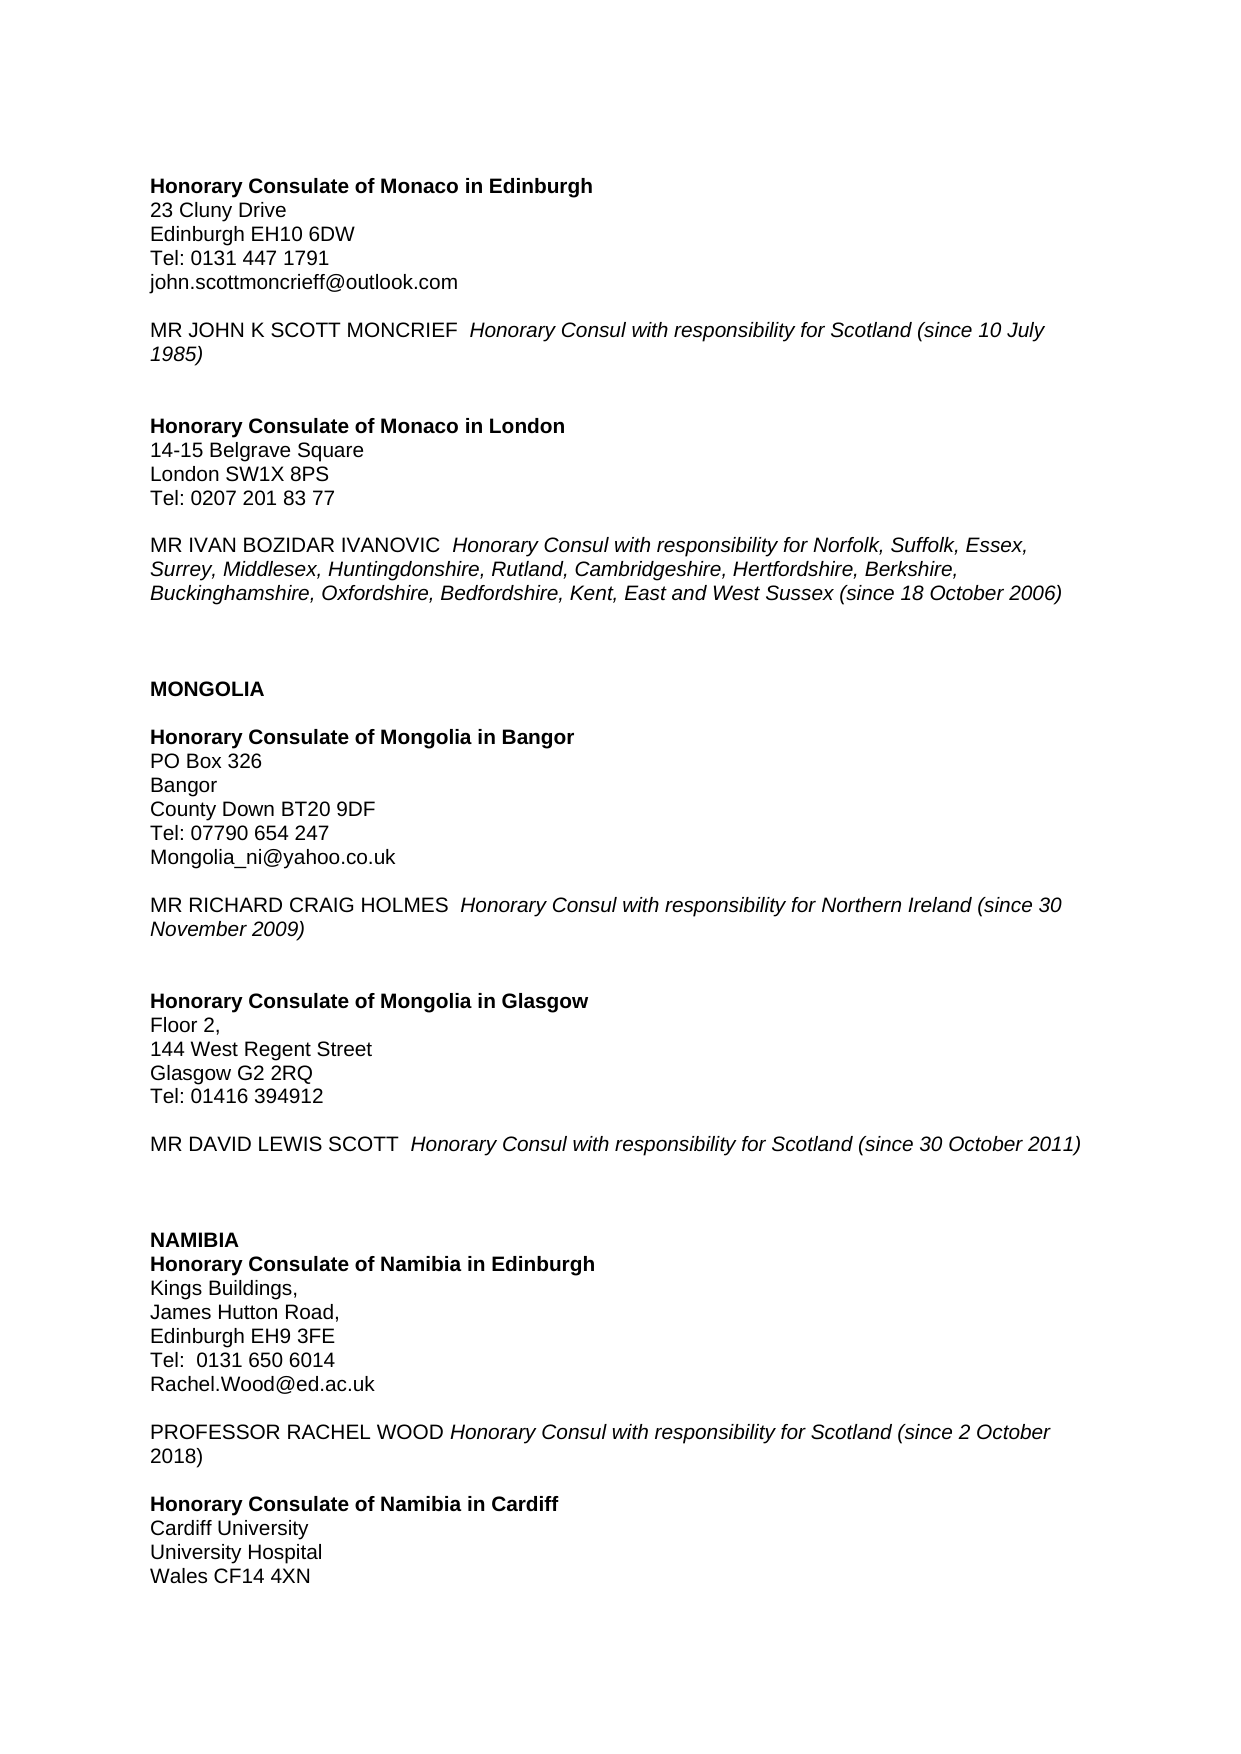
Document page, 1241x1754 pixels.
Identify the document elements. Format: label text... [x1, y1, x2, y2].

text Honorary Consulate of Namibia in Cardiff [150, 1492, 1090, 1516]
text Rachel.Wood@ed.ac.uk [150, 1372, 1090, 1396]
text Kings Buildings, [150, 1276, 1090, 1300]
text 2018) [150, 1444, 1090, 1468]
text MR DAVID LEWIS SCOTT Honorary Consul with responsibility for Scotland (since 30 October 2011) [150, 1132, 1090, 1156]
text MONGOLIA [150, 677, 1090, 701]
text PROFESSOR RACHEL WOOD Honorary Consul with responsibility for Scotland (since 2 October [150, 1420, 1090, 1444]
text PO Box 326 [150, 749, 1090, 773]
text Mongolia_ni@yahoo.co.uk [150, 845, 1090, 869]
text Honorary Consulate of Namibia in Edinburgh [150, 1252, 1090, 1276]
text James Hutton Road, [150, 1300, 1090, 1324]
text Edinburgh EH10 6DW [150, 222, 1090, 246]
text 23 Cluny Drive [150, 198, 1090, 222]
text Tel: 01416 394912 [150, 1084, 1090, 1108]
text Cardiff University [150, 1516, 1090, 1539]
text Tel: 0131 447 1791 [150, 246, 1090, 270]
text MR JOHN K SCOTT MONCRIEF Honorary Consul with responsibility for Scotland (since 10 July 1985) [150, 318, 1090, 366]
text 144 West Regent Street [150, 1036, 1090, 1060]
text Honorary Consulate of Monaco in Edinburgh [150, 174, 1090, 198]
text Tel: 0131 650 6014 [150, 1348, 1090, 1372]
text Edinburgh EH9 3FE [150, 1324, 1090, 1348]
text Wales CF14 4XN [150, 1563, 1090, 1587]
text Tel: 0207 201 83 77 [150, 485, 1090, 509]
text NAMIBIA [150, 1228, 1090, 1252]
text Honorary Consulate of Mongolia in Bangor [150, 725, 1090, 749]
text MR RICHARD CRAIG HOLMES Honorary Consul with responsibility for Northern Ireland (since 30 November 2009) [150, 893, 1090, 941]
text London SW1X 8PS [150, 461, 1090, 485]
text University Hospital [150, 1539, 1090, 1563]
text Floor 2, [150, 1012, 1090, 1036]
text Honorary Consulate of Mongolia in Glasgow [150, 988, 1090, 1012]
text Bangor [150, 773, 1090, 797]
text MR IVAN BOZIDAR IVANOVIC Honorary Consul with responsibility for Norfolk, Suffolk, Essex, Surrey, Middlesex, Huntingdonshire, Rutland, Cambridgeshire, Hertfordshire, Berkshire, Buckinghamshire, Oxfordshire, Bedfordshire, Kent, East and West Sussex (since 18 October 2006) [150, 533, 1090, 605]
text john.scottmoncrieff@outlook.com [150, 270, 1090, 294]
text Glasgow G2 2RQ [150, 1060, 1090, 1084]
text 14-15 Belgrave Square [150, 437, 1090, 461]
text Honorary Consulate of Monaco in London [150, 413, 1090, 437]
text County Down BT20 9DF [150, 797, 1090, 821]
text Tel: 07790 654 247 [150, 821, 1090, 845]
